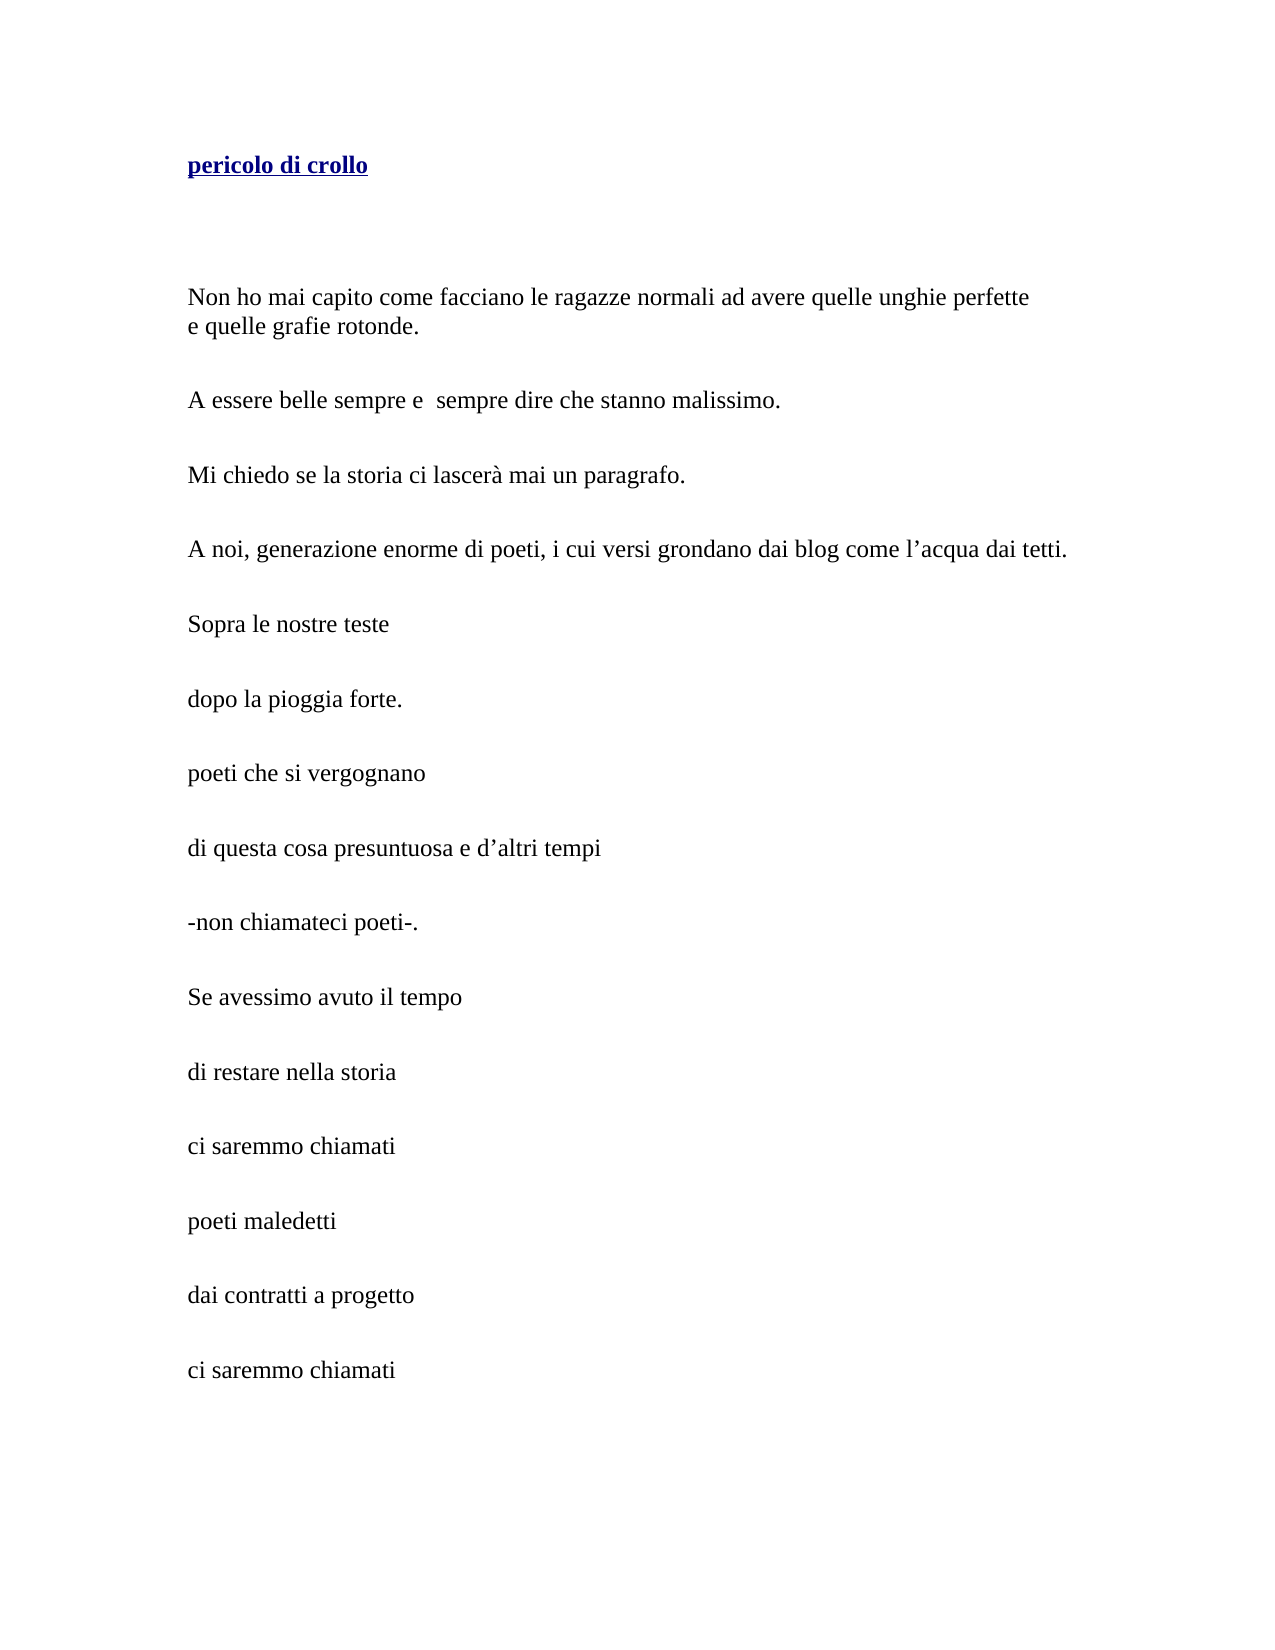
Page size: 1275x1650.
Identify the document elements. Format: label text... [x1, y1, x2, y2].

text Se avessimo avuto il tempo [187, 982, 1087, 1011]
text ci saremmo chiamati [187, 1131, 1087, 1160]
text Sopra le nostre teste [187, 609, 1087, 638]
text poeti maledetti [187, 1206, 1087, 1234]
text Mi chiedo se la storia ci lascerà mai un paragrafo. [187, 460, 1087, 489]
text ci saremmo chiamati [187, 1355, 1087, 1384]
text A essere belle sempre e sempre dire che stanno malissimo. [187, 385, 1087, 414]
text Non ho mai capito come facciano le ragazze normali ad avere quelle unghie perfette e quelle grafie rotonde. [187, 282, 1087, 339]
text dai contratti a progetto [187, 1280, 1087, 1309]
text A noi, generazione enorme di poeti, i cui versi grondano dai blog come l’acqua dai tetti. [187, 534, 1087, 563]
text di restare nella storia [187, 1057, 1087, 1085]
text di questa cosa presuntuosa e d’altri tempi [187, 833, 1087, 862]
text poeti che si vergognano [187, 758, 1087, 787]
text -non chiamateci poeti-. [187, 907, 1087, 936]
text dopo la pioggia forte. [187, 684, 1087, 712]
text pericolo di crollo [187, 150, 1087, 179]
